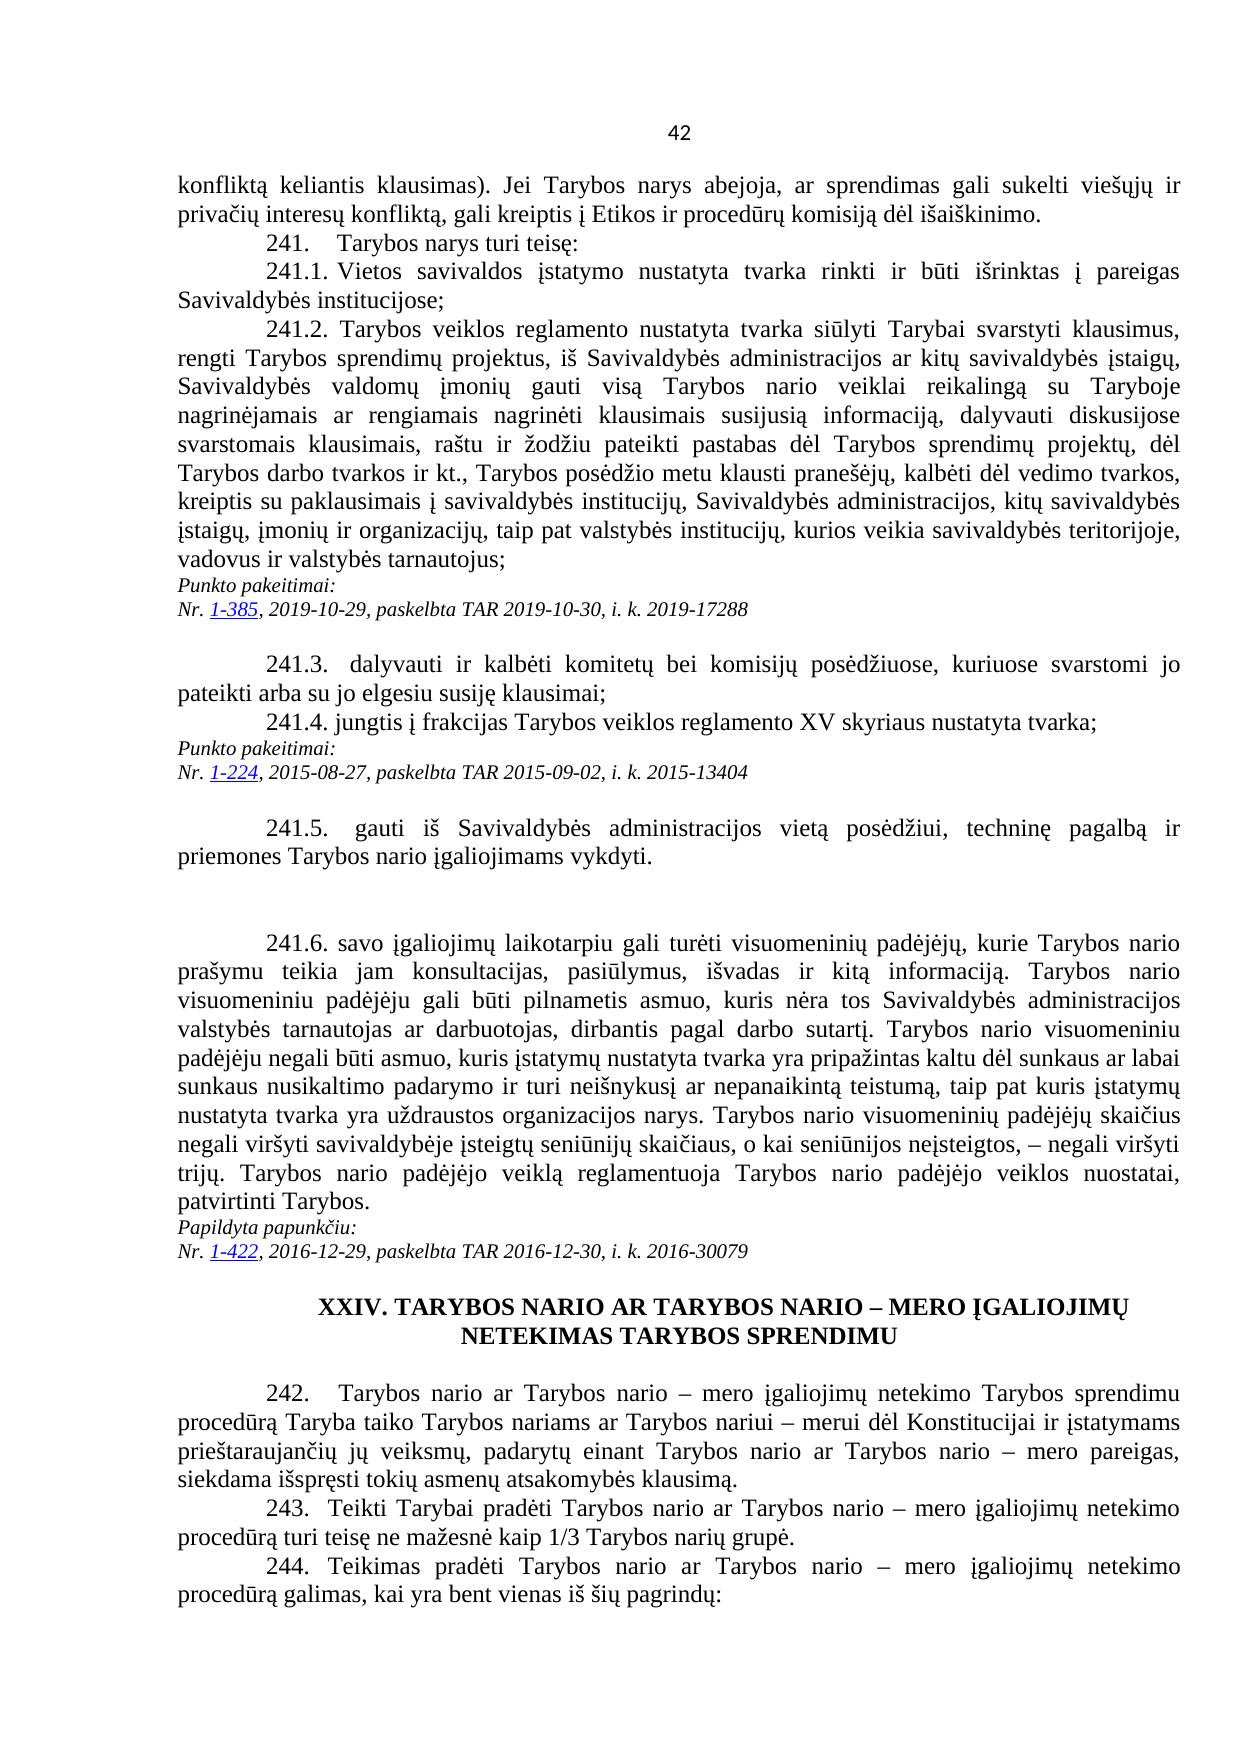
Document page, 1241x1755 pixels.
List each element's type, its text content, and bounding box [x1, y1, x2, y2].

text 241.5. gauti iš Savivaldybės administracijos vietą posėdžiui, techninę pagalbą ir priemones Tarybos nario įgaliojimams vykdyti. [177, 813, 1181, 870]
text Punkto pakeitimai: [177, 736, 1181, 760]
text 242. Tarybos nario ar Tarybos nario – mero įgaliojimų netekimo Tarybos sprendimu procedūrą Taryba taiko Tarybos nariams ar Tarybos nariui – merui dėl Konstitucijai ir įstatymams prieštaraujančių jų veiksmų, padarytų einant Tarybos nario ar Tarybos nario – mero pareigas, siekdama išspręsti tokių asmenų atsakomybės klausimą. [177, 1378, 1181, 1493]
text 241.2. Tarybos veiklos reglamento nustatyta tvarka siūlyti Tarybai svarstyti klausimus, rengti Tarybos sprendimų projektus, iš Savivaldybės administracijos ar kitų savivaldybės įstaigų, Savivaldybės valdomų įmonių gauti visą Tarybos nario veiklai reikalingą su Taryboje nagrinėjamais ar rengiamais nagrinėti klausimais susijusią informaciją, dalyvauti diskusijose svarstomais klausimais, raštu ir žodžiu pateikti pastabas dėl Tarybos sprendimų projektų, dėl Tarybos darbo tvarkos ir kt., Tarybos posėdžio metu klausti pranešėjų, kalbėti dėl vedimo tvarkos, kreiptis su paklausimais į savivaldybės institucijų, Savivaldybės administracijos, kitų savivaldybės įstaigų, įmonių ir organizacijų, taip pat valstybės institucijų, kurios veikia savivaldybės teritorijoje, vadovus ir valstybės tarnautojus; [177, 314, 1181, 573]
text XXIV. TARYBOS NARIO AR TARYBOS NARIO – MERO ĮGALIOJIMŲ NETEKIMAS TARYBOS SPRENDIMU [177, 1292, 1181, 1349]
text 244. Teikimas pradėti Tarybos nario ar Tarybos nario – mero įgaliojimų netekimo procedūrą galimas, kai yra bent vienas iš šių pagrindų: [177, 1551, 1181, 1608]
text 243. Teikti Tarybai pradėti Tarybos nario ar Tarybos nario – mero įgaliojimų netekimo procedūrą turi teisę ne mažesnė kaip 1/3 Tarybos narių grupė. [177, 1493, 1181, 1551]
text 241.1. Vietos savivaldos įstatymo nustatyta tvarka rinkti ir būti išrinktas į pareigas Savivaldybės institucijose; [177, 256, 1181, 314]
text Papildyta papunkčiu: [177, 1215, 1181, 1239]
text konfliktą keliantis klausimas). Jei Tarybos narys abejoja, ar sprendimas gali sukelti viešųjų ir privačių interesų konfliktą, gali kreiptis į Etikos ir procedūrų komisiją dėl išaiškinimo. [177, 170, 1181, 228]
text Nr. 1-422, 2016-12-29, paskelbta TAR 2016-12-30, i. k. 2016-30079 [177, 1239, 1181, 1263]
text 241.3. dalyvauti ir kalbėti komitetų bei komisijų posėdžiuose, kuriuose svarstomi jo pateikti arba su jo elgesiu susiję klausimai; [177, 649, 1181, 707]
text 241.4. jungtis į frakcijas Tarybos veiklos reglamento XV skyriaus nustatyta tvarka; [207, 707, 1181, 736]
text 241. Tarybos narys turi teisę: [177, 228, 1181, 256]
text Nr. 1-385, 2019-10-29, paskelbta TAR 2019-10-30, i. k. 2019-17288 [177, 597, 1181, 621]
text 241.6. savo įgaliojimų laikotarpiu gali turėti visuomeninių padėjėjų, kurie Tarybos nario prašymu teikia jam konsultacijas, pasiūlymus, išvadas ir kitą informaciją. Tarybos nario visuomeniniu padėjėju gali būti pilnametis asmuo, kuris nėra tos Savivaldybės administracijos valstybės tarnautojas ar darbuotojas, dirbantis pagal darbo sutartį. Tarybos nario visuomeniniu padėjėju negali būti asmuo, kuris įstatymų nustatyta tvarka yra pripažintas kaltu dėl sunkaus ar labai sunkaus nusikaltimo padarymo ir turi neišnykusį ar nepanaikintą teistumą, taip pat kuris įstatymų nustatyta tvarka yra uždraustos organizacijos narys. Tarybos nario visuomeninių padėjėjų skaičius negali viršyti savivaldybėje įsteigtų seniūnijų skaičiaus, o kai seniūnijos neįsteigtos, – negali viršyti trijų. Tarybos nario padėjėjo veiklą reglamentuoja Tarybos nario padėjėjo veiklos nuostatai, patvirtinti Tarybos. [177, 928, 1181, 1215]
text Punkto pakeitimai: [177, 573, 1181, 597]
text Nr. 1-224, 2015-08-27, paskelbta TAR 2015-09-02, i. k. 2015-13404 [177, 760, 1181, 784]
